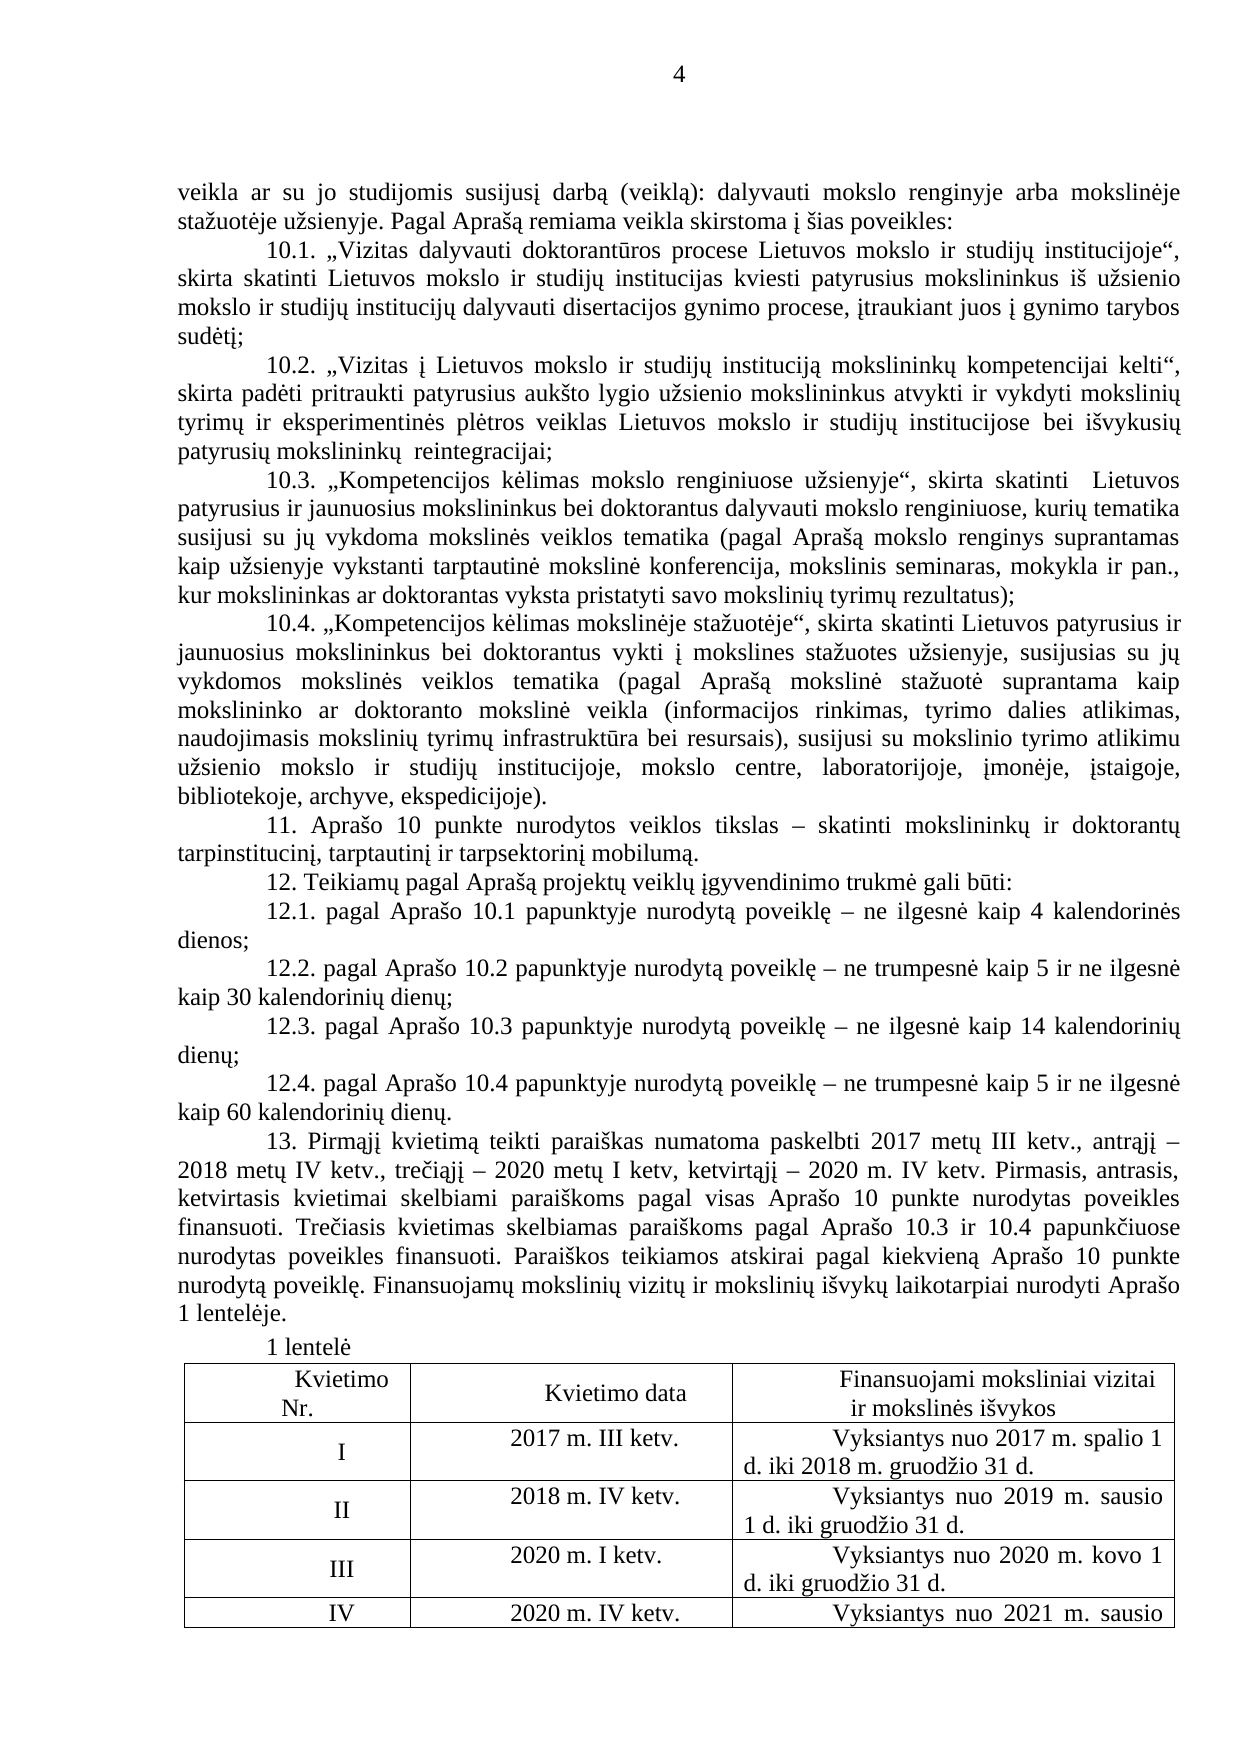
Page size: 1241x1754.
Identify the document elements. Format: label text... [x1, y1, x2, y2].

text 13. Pirmąjį kvietimą teikti paraiškas numatoma paskelbti 2017 metų III ketv., antrąjį – 2018 metų IV ketv., trečiąjį – 2020 metų I ketv, ketvirtąjį – 2020 m. IV ketv. Pirmasis, antrasis, ketvirtasis kvietimai skelbiami paraiškoms pagal visas Aprašo 10 punkte nurodytas poveikles finansuoti. Trečiasis kvietimas skelbiamas paraiškoms pagal Aprašo 10.3 ir 10.4 papunkčiuose nurodytas poveikles finansuoti. Paraiškos teikiamos atskirai pagal kiekvieną Aprašo 10 punkte nurodytą poveiklę. Finansuojamų mokslinių vizitų ir mokslinių išvykų laikotarpiai nurodyti Aprašo 1 lentelėje. [177, 1126, 1181, 1327]
table_cell IV [185, 1598, 410, 1627]
text 12. Teikiamų pagal Aprašą projektų veiklų įgyvendinimo trukmė gali būti: [177, 867, 1181, 896]
table_cell III [185, 1540, 410, 1597]
table_header Kvietimo data [411, 1364, 732, 1422]
table_cell Vyksiantys nuo 2020 m. kovo 1 d. iki gruodžio 31 d. [733, 1540, 1174, 1597]
text 10.2. „Vizitas į Lietuvos mokslo ir studijų instituciją mokslininkų kompetencijai kelti“, skirta padėti pritraukti patyrusius aukšto lygio užsienio mokslininkus atvykti ir vykdyti mokslinių tyrimų ir eksperimentinės plėtros veiklas Lietuvos mokslo ir studijų institucijose bei išvykusių patyrusių mokslininkų reintegracijai; [177, 350, 1181, 465]
table_cell Vyksiantys nuo 2021 m. sausio [733, 1598, 1174, 1627]
table_cell Vyksiantys nuo 2017 m. spalio 1 d. iki 2018 m. gruodžio 31 d. [733, 1423, 1174, 1480]
table_cell II [185, 1481, 410, 1539]
table_cell Vyksiantys nuo 2019 m. sausio 1 d. iki gruodžio 31 d. [733, 1481, 1174, 1539]
table_cell 2020 m. I ketv. [411, 1540, 732, 1597]
text 12.2. pagal Aprašo 10.2 papunktyje nurodytą poveiklę – ne trumpesnė kaip 5 ir ne ilgesnė kaip 30 kalendorinių dienų; [177, 953, 1181, 1011]
text 12.3. pagal Aprašo 10.3 papunktyje nurodytą poveiklę – ne ilgesnė kaip 14 kalendorinių dienų; [177, 1011, 1181, 1068]
text 1 lentelė [177, 1332, 1181, 1361]
text 10.1. „Vizitas dalyvauti doktorantūros procese Lietuvos mokslo ir studijų institucijoje“, skirta skatinti Lietuvos mokslo ir studijų institucijas kviesti patyrusius mokslininkus iš užsienio mokslo ir studijų institucijų dalyvauti disertacijos gynimo procese, įtraukiant juos į gynimo tarybos sudėtį; [177, 235, 1181, 350]
text 10.3. „Kompetencijos kėlimas mokslo renginiuose užsienyje“, skirta skatinti Lietuvos patyrusius ir jaunuosius mokslininkus bei doktorantus dalyvauti mokslo renginiuose, kurių tematika susijusi su jų vykdoma mokslinės veiklos tematika (pagal Aprašą mokslo renginys suprantamas kaip užsienyje vykstanti tarptautinė mokslinė konferencija, mokslinis seminaras, mokykla ir pan., kur mokslininkas ar doktorantas vyksta pristatyti savo mokslinių tyrimų rezultatus); [177, 465, 1181, 608]
table_cell 2018 m. IV ketv. [411, 1481, 732, 1539]
text 12.1. pagal Aprašo 10.1 papunktyje nurodytą poveiklę – ne ilgesnė kaip 4 kalendorinės dienos; [177, 896, 1181, 953]
text veikla ar su jo studijomis susijusį darbą (veiklą): dalyvauti mokslo renginyje arba mokslinėje stažuotėje užsienyje. Pagal Aprašą remiama veikla skirstoma į šias poveikles: [177, 177, 1181, 235]
table_cell I [185, 1423, 410, 1480]
text 10.4. „Kompetencijos kėlimas mokslinėje stažuotėje“, skirta skatinti Lietuvos patyrusius ir jaunuosius mokslininkus bei doktorantus vykti į mokslines stažuotes užsienyje, susijusias su jų vykdomos mokslinės veiklos tematika (pagal Aprašą mokslinė stažuotė suprantama kaip mokslininko ar doktoranto mokslinė veikla (informacijos rinkimas, tyrimo dalies atlikimas, naudojimasis mokslinių tyrimų infrastruktūra bei resursais), susijusi su mokslinio tyrimo atlikimu užsienio mokslo ir studijų institucijoje, mokslo centre, laboratorijoje, įmonėje, įstaigoje, bibliotekoje, archyve, ekspedicijoje). [177, 608, 1181, 810]
text 12.4. pagal Aprašo 10.4 papunktyje nurodytą poveiklę – ne trumpesnė kaip 5 ir ne ilgesnė kaip 60 kalendorinių dienų. [177, 1068, 1181, 1126]
table_header Finansuojami moksliniai vizitai ir mokslinės išvykos [733, 1364, 1174, 1422]
text 11. Aprašo 10 punkte nurodytos veiklos tikslas – skatinti mokslininkų ir doktorantų tarpinstitucinį, tarptautinį ir tarpsektorinį mobilumą. [177, 810, 1181, 867]
table_cell 2020 m. IV ketv. [411, 1598, 732, 1627]
table_cell 2017 m. III ketv. [411, 1423, 732, 1480]
table_header Kvietimo Nr. [185, 1364, 410, 1422]
